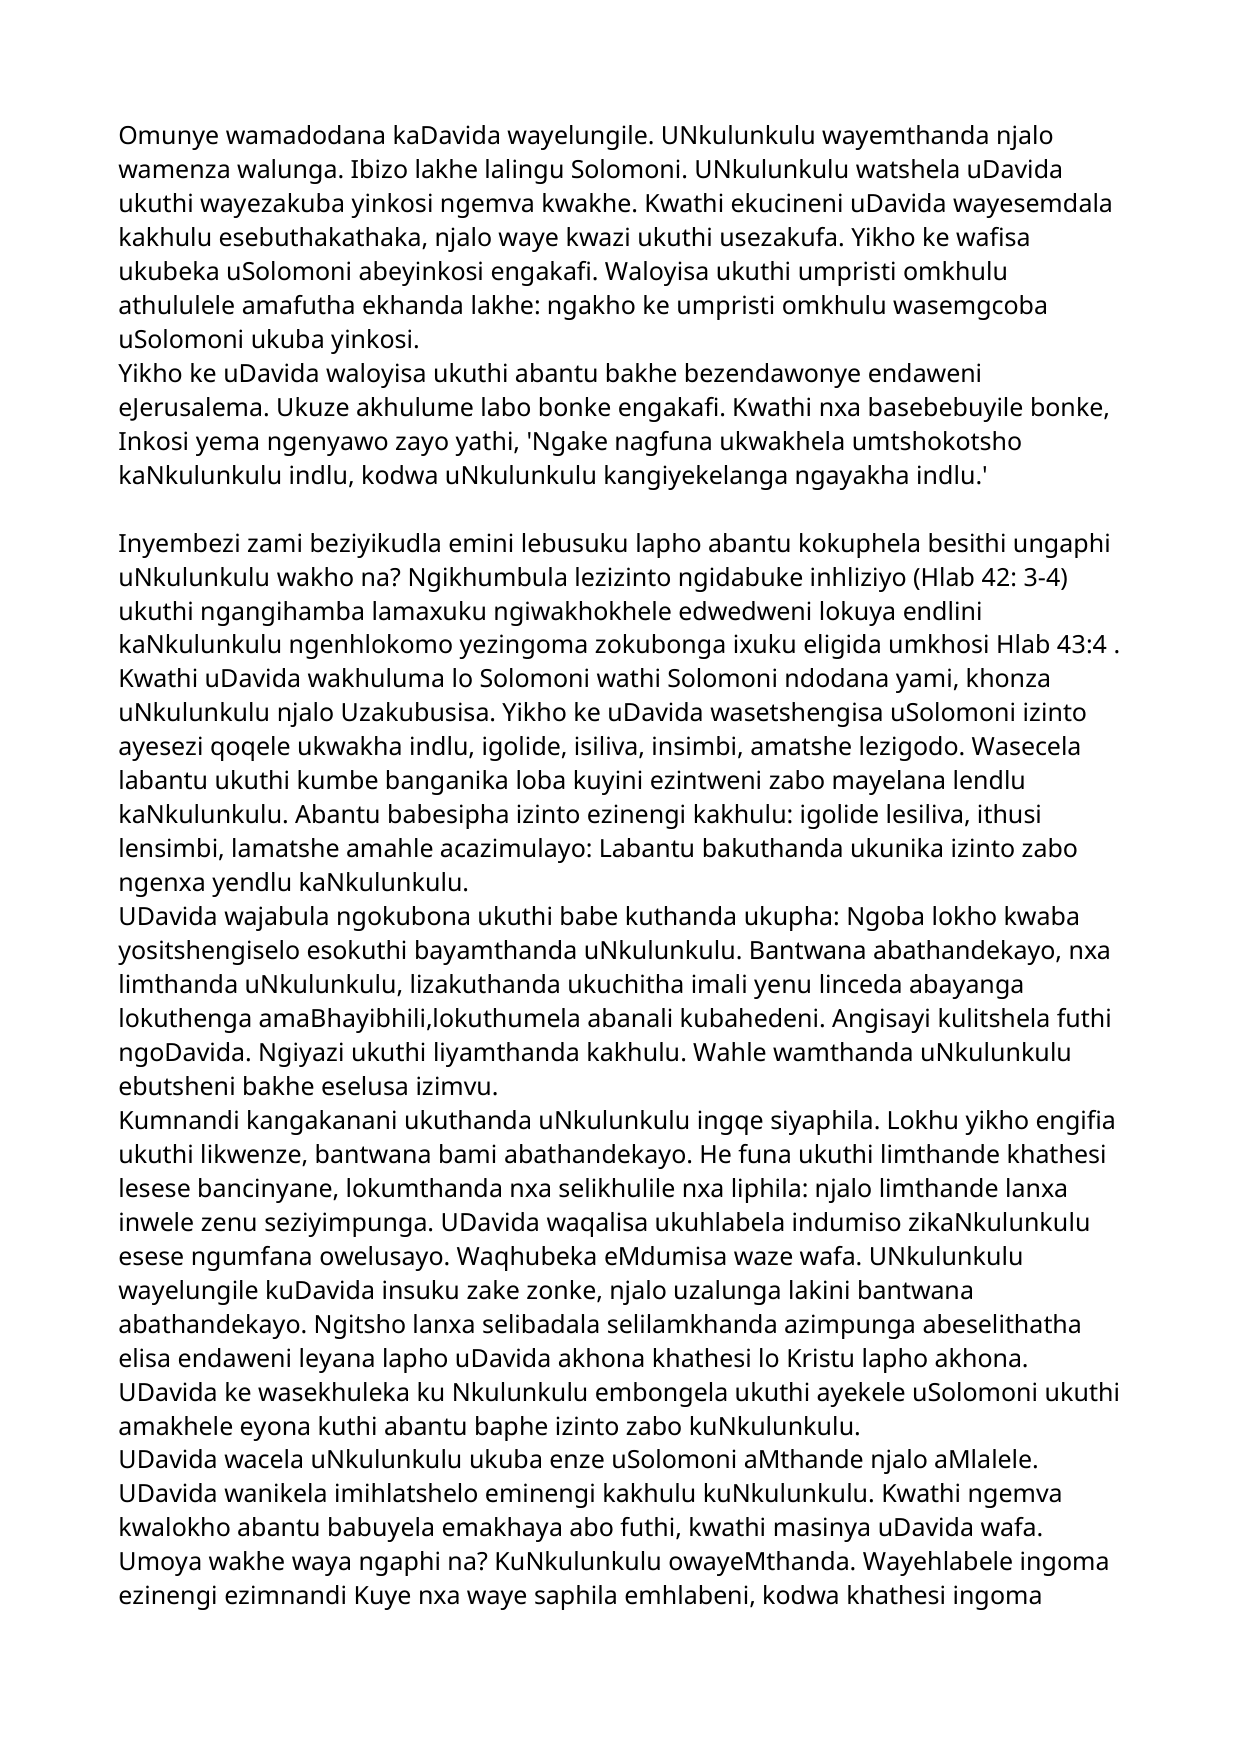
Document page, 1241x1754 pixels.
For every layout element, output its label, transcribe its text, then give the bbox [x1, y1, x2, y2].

text Yikho ke uDavida waloyisa ukuthi abantu bakhe bezendawonye endaweni eJerusalema. Ukuze akhulume labo bonke engakafi. Kwathi nxa basebebuyile bonke, Inkosi yema ngenyawo zayo yathi, 'Ngake nagfuna ukwakhela umtshokotsho kaNkulunkulu indlu, kodwa uNkulunkulu kangiyekelanga ngayakha indlu.' [118, 356, 1122, 492]
text Omunye wamadodana kaDavida wayelungile. UNkulunkulu wayemthanda njalo wamenza walunga. Ibizo lakhe lalingu Solomoni. UNkulunkulu watshela uDavida ukuthi wayezakuba yinkosi ngemva kwakhe. Kwathi ekucineni uDavida wayesemdala kakhulu esebuthakathaka, njalo waye kwazi ukuthi usezakufa. Yikho ke wafisa ukubeka uSolomoni abeyinkosi engakafi. Waloyisa ukuthi umpristi omkhulu athululele amafutha ekhanda lakhe: ngakho ke umpristi omkhulu wasemgcoba uSolomoni ukuba yinkosi. [118, 118, 1122, 356]
text Kwathi uDavida wakhuluma lo Solomoni wathi Solomoni ndodana yami, khonza uNkulunkulu njalo Uzakubusisa. Yikho ke uDavida wasetshengisa uSolomoni izinto ayesezi qoqele ukwakha indlu, igolide, isiliva, insimbi, amatshe lezigodo. Wasecela labantu ukuthi kumbe banganika loba kuyini ezintweni zabo mayelana lendlu kaNkulunkulu. Abantu babesipha izinto ezinengi kakhulu: igolide lesiliva, ithusi lensimbi, lamatshe amahle acazimulayo: Labantu bakuthanda ukunika izinto zabo ngenxa yendlu kaNkulunkulu. [118, 661, 1122, 899]
text Inyembezi zami beziyikudla emini lebusuku lapho abantu kokuphela besithi ungaphi uNkulunkulu wakho na? Ngikhumbula lezizinto ngidabuke inhliziyo (Hlab 42: 3-4) ukuthi ngangihamba lamaxuku ngiwakhokhele edwedweni lokuya endlini kaNkulunkulu ngenhlokomo yezingoma zokubonga ixuku eligida umkhosi Hlab 43:4 . [118, 526, 1122, 661]
text UDavida wajabula ngokubona ukuthi babe kuthanda ukupha: Ngoba lokho kwaba yositshengiselo esokuthi bayamthanda uNkulunkulu. Bantwana abathandekayo, nxa limthanda uNkulunkulu, lizakuthanda ukuchitha imali yenu linceda abayanga lokuthenga amaBhayibhili,lokuthumela abanali kubahedeni. Angisayi kulitshela futhi ngoDavida. Ngiyazi ukuthi liyamthanda kakhulu. Wahle wamthanda uNkulunkulu ebutsheni bakhe eselusa izimvu. [118, 899, 1122, 1103]
text Umoya wakhe waya ngaphi na? KuNkulunkulu owayeMthanda. Wayehlabele ingoma ezinengi ezimnandi Kuye nxa waye saphila emhlabeni, kodwa khathesi ingoma [118, 1544, 1122, 1612]
text Kumnandi kangakanani ukuthanda uNkulunkulu ingqe siyaphila. Lokhu yikho engifia ukuthi likwenze, bantwana bami abathandekayo. He funa ukuthi limthande khathesi lesese bancinyane, lokumthanda nxa selikhulile nxa liphila: njalo limthande lanxa inwele zenu seziyimpunga. UDavida waqalisa ukuhlabela indumiso zikaNkulunkulu esese ngumfana owelusayo. Waqhubeka eMdumisa waze wafa. UNkulunkulu wayelungile kuDavida insuku zake zonke, njalo uzalunga lakini bantwana abathandekayo. Ngitsho lanxa selibadala selilamkhanda azimpunga abeselithatha elisa endaweni leyana lapho uDavida akhona khathesi lo Kristu lapho akhona. UDavida ke wasekhuleka ku Nkulunkulu embongela ukuthi ayekele uSolomoni ukuthi amakhele eyona kuthi abantu baphe izinto zabo kuNkulunkulu. [118, 1103, 1122, 1442]
text UDavida wacela uNkulunkulu ukuba enze uSolomoni aMthande njalo aMlalele. UDavida wanikela imihlatshelo eminengi kakhulu kuNkulunkulu. Kwathi ngemva kwalokho abantu babuyela emakhaya abo futhi, kwathi masinya uDavida wafa. [118, 1442, 1122, 1544]
